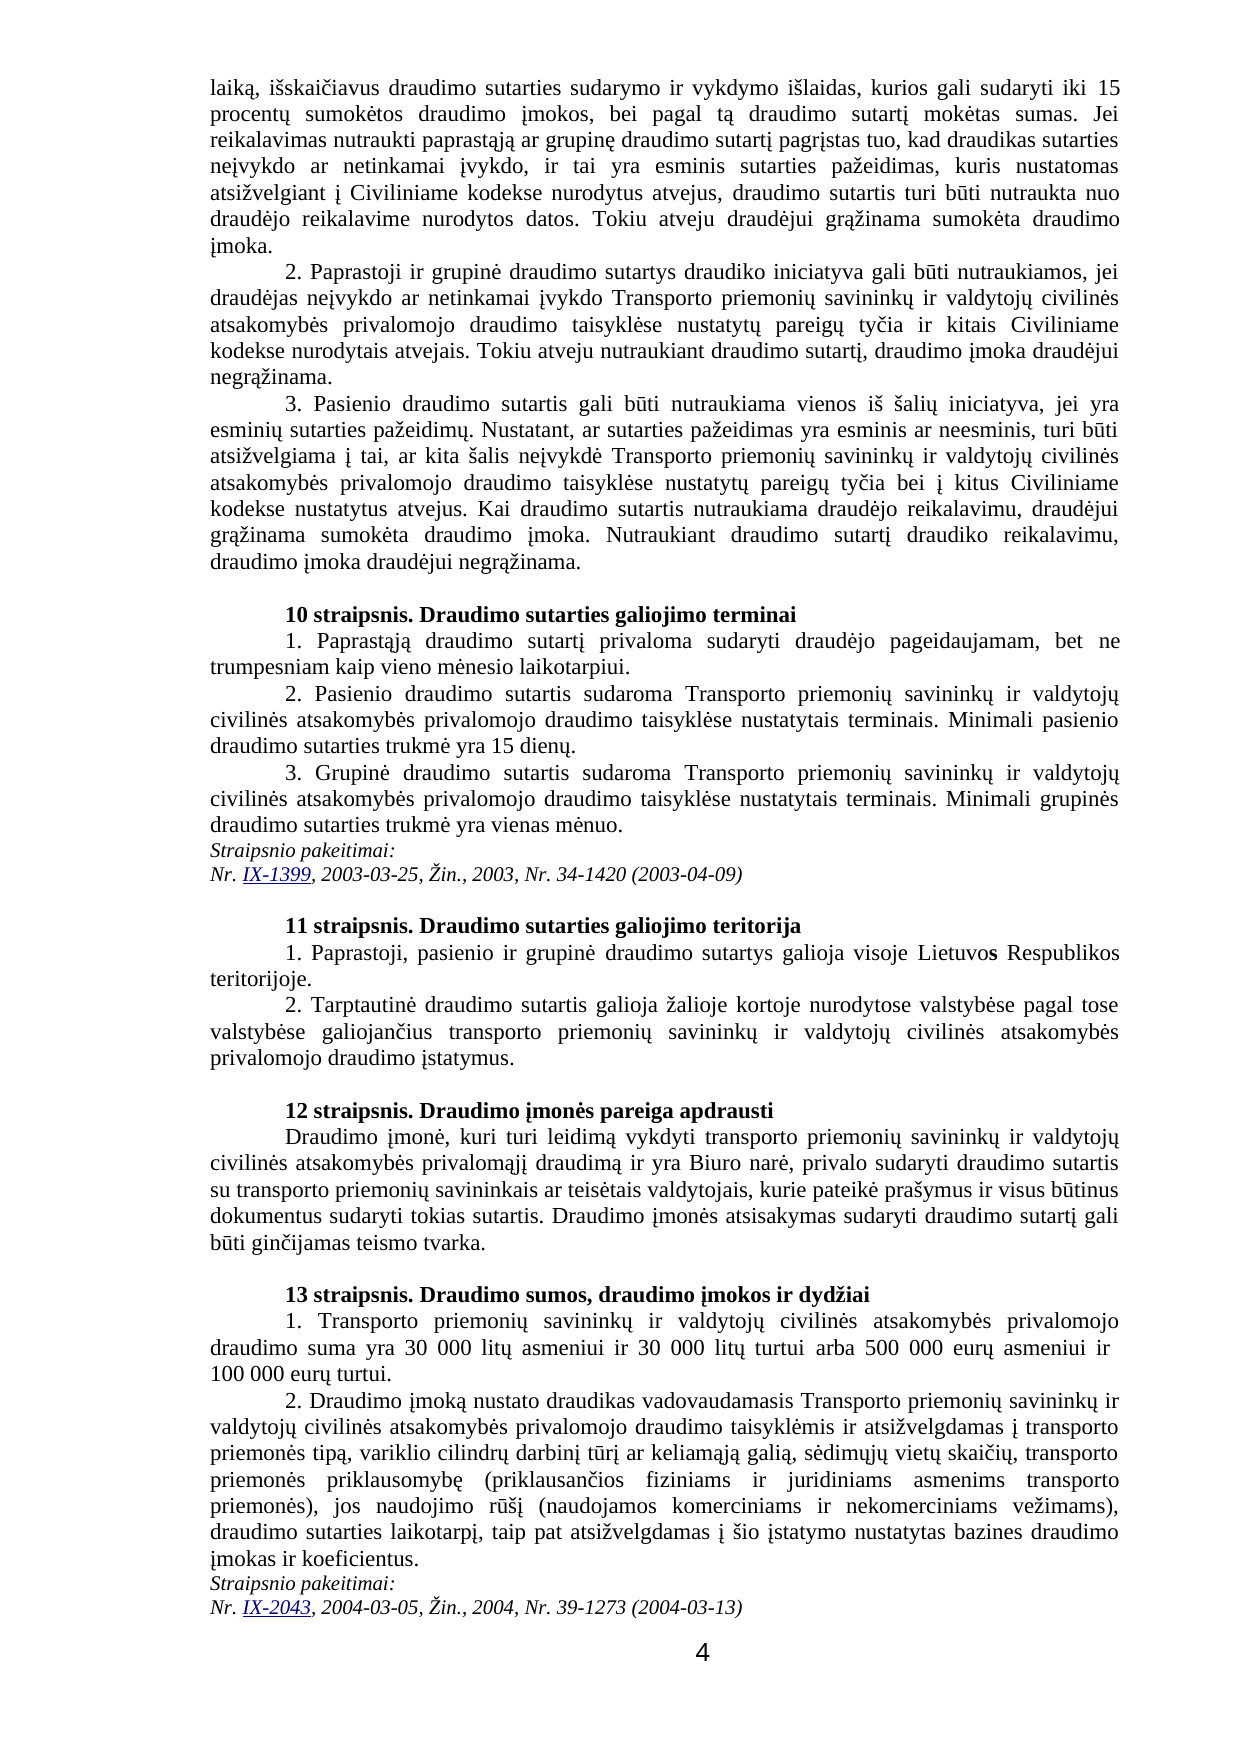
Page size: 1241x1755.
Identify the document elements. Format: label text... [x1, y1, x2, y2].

text Straipsnio pakeitimai: [210, 1571, 1120, 1595]
text 13 straipsnis. Draudimo sumos, draudimo įmokos ir dydžiai [210, 1281, 1120, 1308]
text 1. Transporto priemonių savininkų ir valdytojų civilinės atsakomybės privalomojo draudimo suma yra 30 000 litų asmeniui ir 30 000 litų turtui arba 500 000 eurų asmeniui ir 100 000 eurų turtui. [210, 1308, 1120, 1387]
text Draudimo įmonė, kuri turi leidimą vykdyti transporto priemonių savininkų ir valdytojų civilinės atsakomybės privalomąjį draudimą ir yra Biuro narė, privalo sudaryti draudimo sutartis su transporto priemonių savininkais ar teisėtais valdytojais, kurie pateikė prašymus ir visus būtinus dokumentus sudaryti tokias sutartis. Draudimo įmonės atsisakymas sudaryti draudimo sutartį gali būti ginčijamas teismo tvarka. [210, 1123, 1120, 1255]
text 10 straipsnis. Draudimo sutarties galiojimo terminai [210, 601, 1120, 627]
text Straipsnio pakeitimai: [210, 838, 1120, 862]
text 1. Paprastoji, pasienio ir grupinė draudimo sutartys galioja visoje Lietuvos Respublikos teritorijoje. [210, 939, 1120, 991]
text Nr. IX-1399, 2003-03-25, Žin., 2003, Nr. 34-1420 (2003-04-09) [210, 862, 1120, 886]
text Nr. IX-2043, 2004-03-05, Žin., 2004, Nr. 39-1273 (2004-03-13) [210, 1595, 1120, 1619]
text 2. Draudimo įmoką nustato draudikas vadovaudamasis Transporto priemonių savininkų ir valdytojų civilinės atsakomybės privalomojo draudimo taisyklėmis ir atsižvelgdamas į transporto priemonės tipą, variklio cilindrų darbinį tūrį ar keliamąją galią, sėdimųjų vietų skaičių, transporto priemonės priklausomybę (priklausančios fiziniams ir juridiniams asmenims transporto priemonės), jos naudojimo rūšį (naudojamos komerciniams ir nekomerciniams vežimams), draudimo sutarties laikotarpį, taip pat atsižvelgdamas į šio įstatymo nustatytas bazines draudimo įmokas ir koeficientus. [210, 1387, 1120, 1571]
text 1. Paprastąją draudimo sutartį privaloma sudaryti draudėjo pageidaujamam, bet ne trumpesniam kaip vieno mėnesio laikotarpiui. [210, 627, 1120, 680]
text 3. Pasienio draudimo sutartis gali būti nutraukiama vienos iš šalių iniciatyva, jei yra esminių sutarties pažeidimų. Nustatant, ar sutarties pažeidimas yra esminis ar neesminis, turi būti atsižvelgiama į tai, ar kita šalis neįvykdė Transporto priemonių savininkų ir valdytojų civilinės atsakomybės privalomojo draudimo taisyklėse nustatytų pareigų tyčia bei į kitus Civiliniame kodekse nustatytus atvejus. Kai draudimo sutartis nutraukiama draudėjo reikalavimu, draudėjui grąžinama sumokėta draudimo įmoka. Nutraukiant draudimo sutartį draudiko reikalavimu, draudimo įmoka draudėjui negrąžinama. [210, 390, 1120, 574]
text laiką, išskaičiavus draudimo sutarties sudarymo ir vykdymo išlaidas, kurios gali sudaryti iki 15 procentų sumokėtos draudimo įmokos, bei pagal tą draudimo sutartį mokėtas sumas. Jei reikalavimas nutraukti paprastąją ar grupinę draudimo sutartį pagrįstas tuo, kad draudikas sutarties neįvykdo ar netinkamai įvykdo, ir tai yra esminis sutarties pažeidimas, kuris nustatomas atsižvelgiant į Civiliniame kodekse nurodytus atvejus, draudimo sutartis turi būti nutraukta nuo draudėjo reikalavime nurodytos datos. Tokiu atveju draudėjui grąžinama sumokėta draudimo įmoka. [210, 73, 1120, 258]
text 2. Tarptautinė draudimo sutartis galioja žalioje kortoje nurodytose valstybėse pagal tose valstybėse galiojančius transporto priemonių savininkų ir valdytojų civilinės atsakomybės privalomojo draudimo įstatymus. [210, 991, 1120, 1070]
text 11 straipsnis. Draudimo sutarties galiojimo teritorija [210, 912, 1120, 939]
text 2. Paprastoji ir grupinė draudimo sutartys draudiko iniciatyva gali būti nutraukiamos, jei draudėjas neįvykdo ar netinkamai įvykdo Transporto priemonių savininkų ir valdytojų civilinės atsakomybės privalomojo draudimo taisyklėse nustatytų pareigų tyčia ir kitais Civiliniame kodekse nurodytais atvejais. Tokiu atveju nutraukiant draudimo sutartį, draudimo įmoka draudėjui negrąžinama. [210, 258, 1120, 390]
text 12 straipsnis. Draudimo įmonės pareiga apdrausti [210, 1097, 1120, 1123]
text 3. Grupinė draudimo sutartis sudaroma Transporto priemonių savininkų ir valdytojų civilinės atsakomybės privalomojo draudimo taisyklėse nustatytais terminais. Minimali grupinės draudimo sutarties trukmė yra vienas mėnuo. [210, 759, 1120, 838]
text 2. Pasienio draudimo sutartis sudaroma Transporto priemonių savininkų ir valdytojų civilinės atsakomybės privalomojo draudimo taisyklėse nustatytais terminais. Minimali pasienio draudimo sutarties trukmė yra 15 dienų. [210, 680, 1120, 759]
